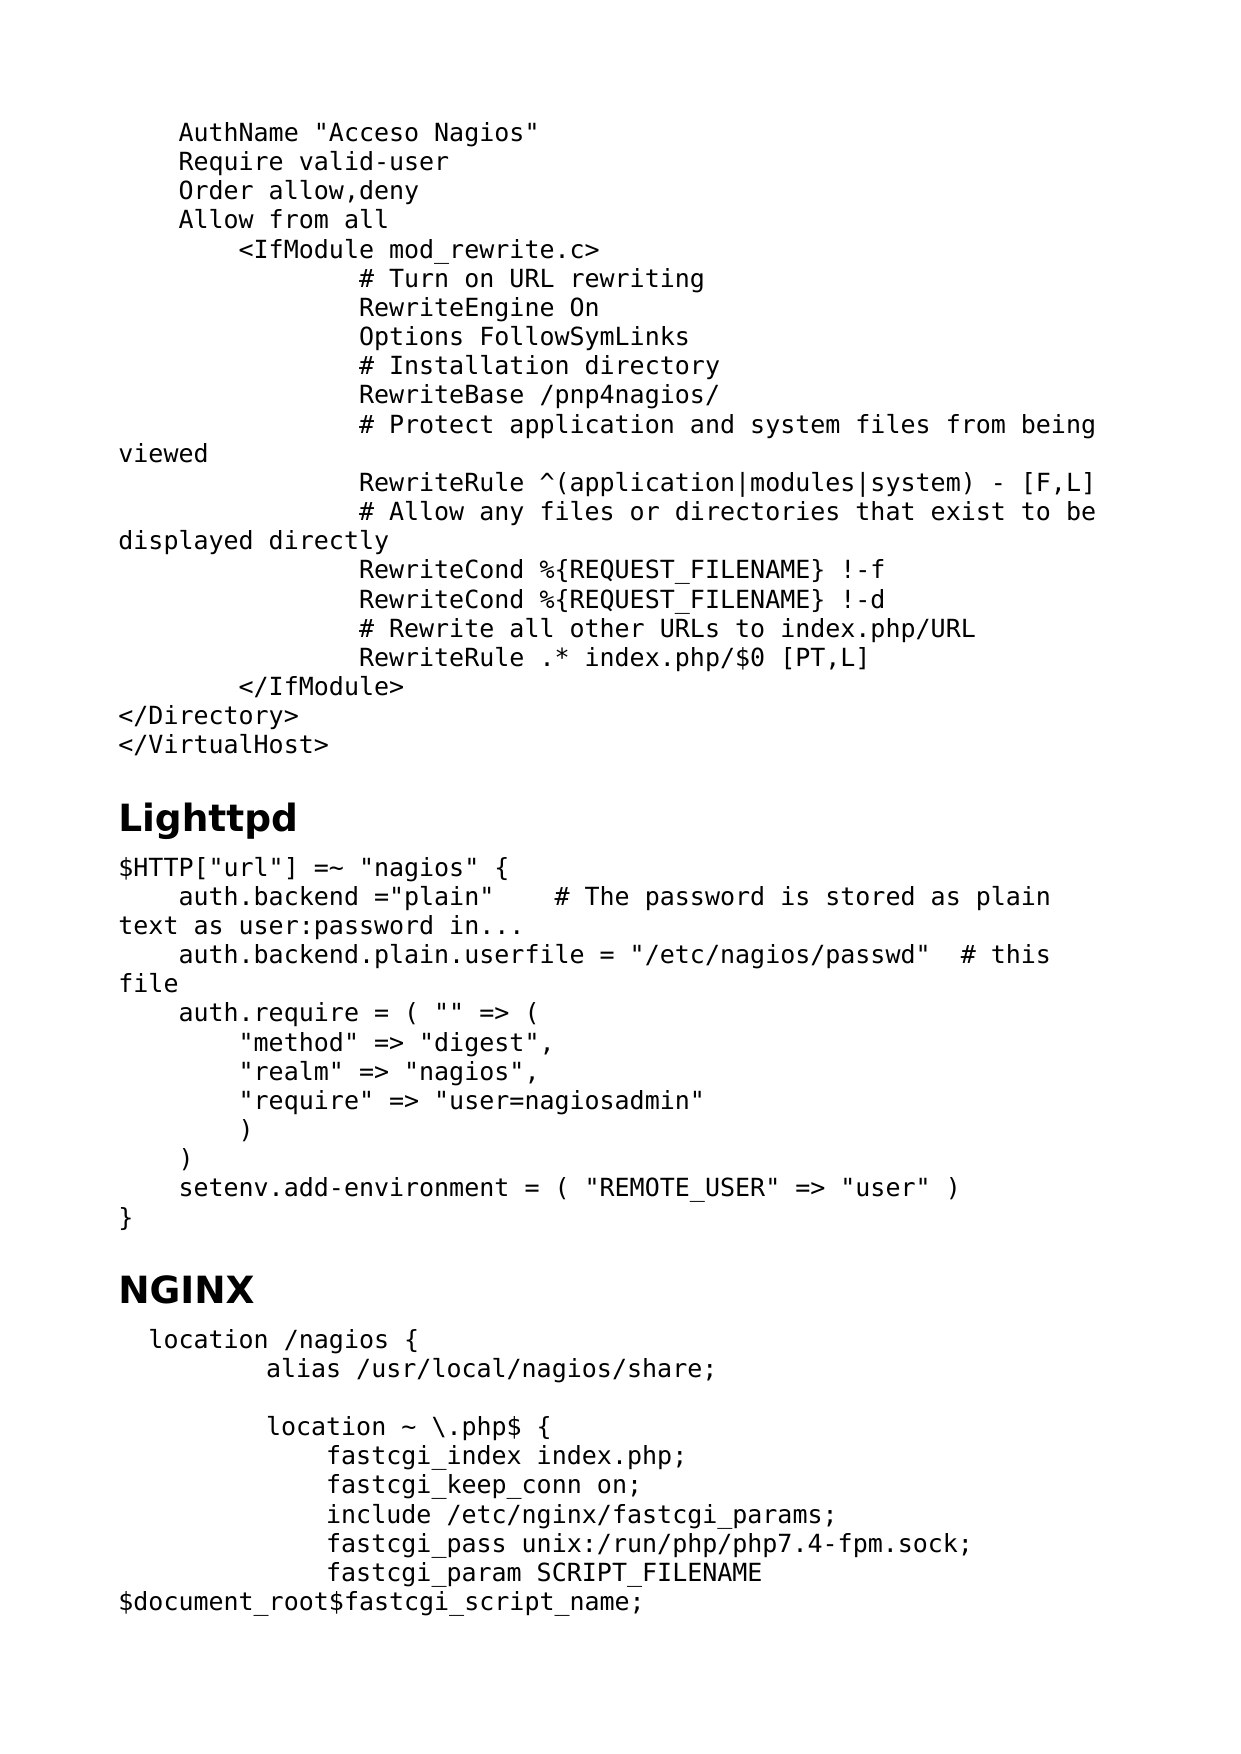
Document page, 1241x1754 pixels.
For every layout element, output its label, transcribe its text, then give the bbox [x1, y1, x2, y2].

text $HTTP["url"] =~ "nagios" { auth.backend ="plain" # The password is stored as plain text as user:password in... auth.backend.plain.userfile = "/etc/nagios/passwd" # this file auth.require = ( "" => ( "method" => "digest", "realm" => "nagios", "require" => "user=nagiosadmin" ) ) setenv.add-environment = ( "REMOTE_USER" => "user" ) } [118, 853, 1122, 1232]
text location /nagios { alias /usr/local/nagios/share; location ~ \.php$ { fastcgi_index index.php; fastcgi_keep_conn on; include /etc/nginx/fastcgi_params; fastcgi_pass unix:/run/php/php7.4-fpm.sock; fastcgi_param SCRIPT_FILENAME $document_root$fastcgi_script_name; [118, 1325, 1122, 1616]
text AuthName "Acceso Nagios" Require valid-user Order allow,deny Allow from all <IfModule mod_rewrite.c> # Turn on URL rewriting RewriteEngine On Options FollowSymLinks # Installation directory RewriteBase /pnp4nagios/ # Protect application and system files from being viewed RewriteRule ^(application|modules|system) - [F,L] # Allow any files or directories that exist to be displayed directly RewriteCond %{REQUEST_FILENAME} !-f RewriteCond %{REQUEST_FILENAME} !-d # Rewrite all other URLs to index.php/URL RewriteRule .* index.php/$0 [PT,L] </IfModule> </Directory> </VirtualHost> [118, 118, 1122, 760]
subtitle Lighttpd [118, 797, 1122, 840]
subtitle NGINX [118, 1269, 1122, 1312]
